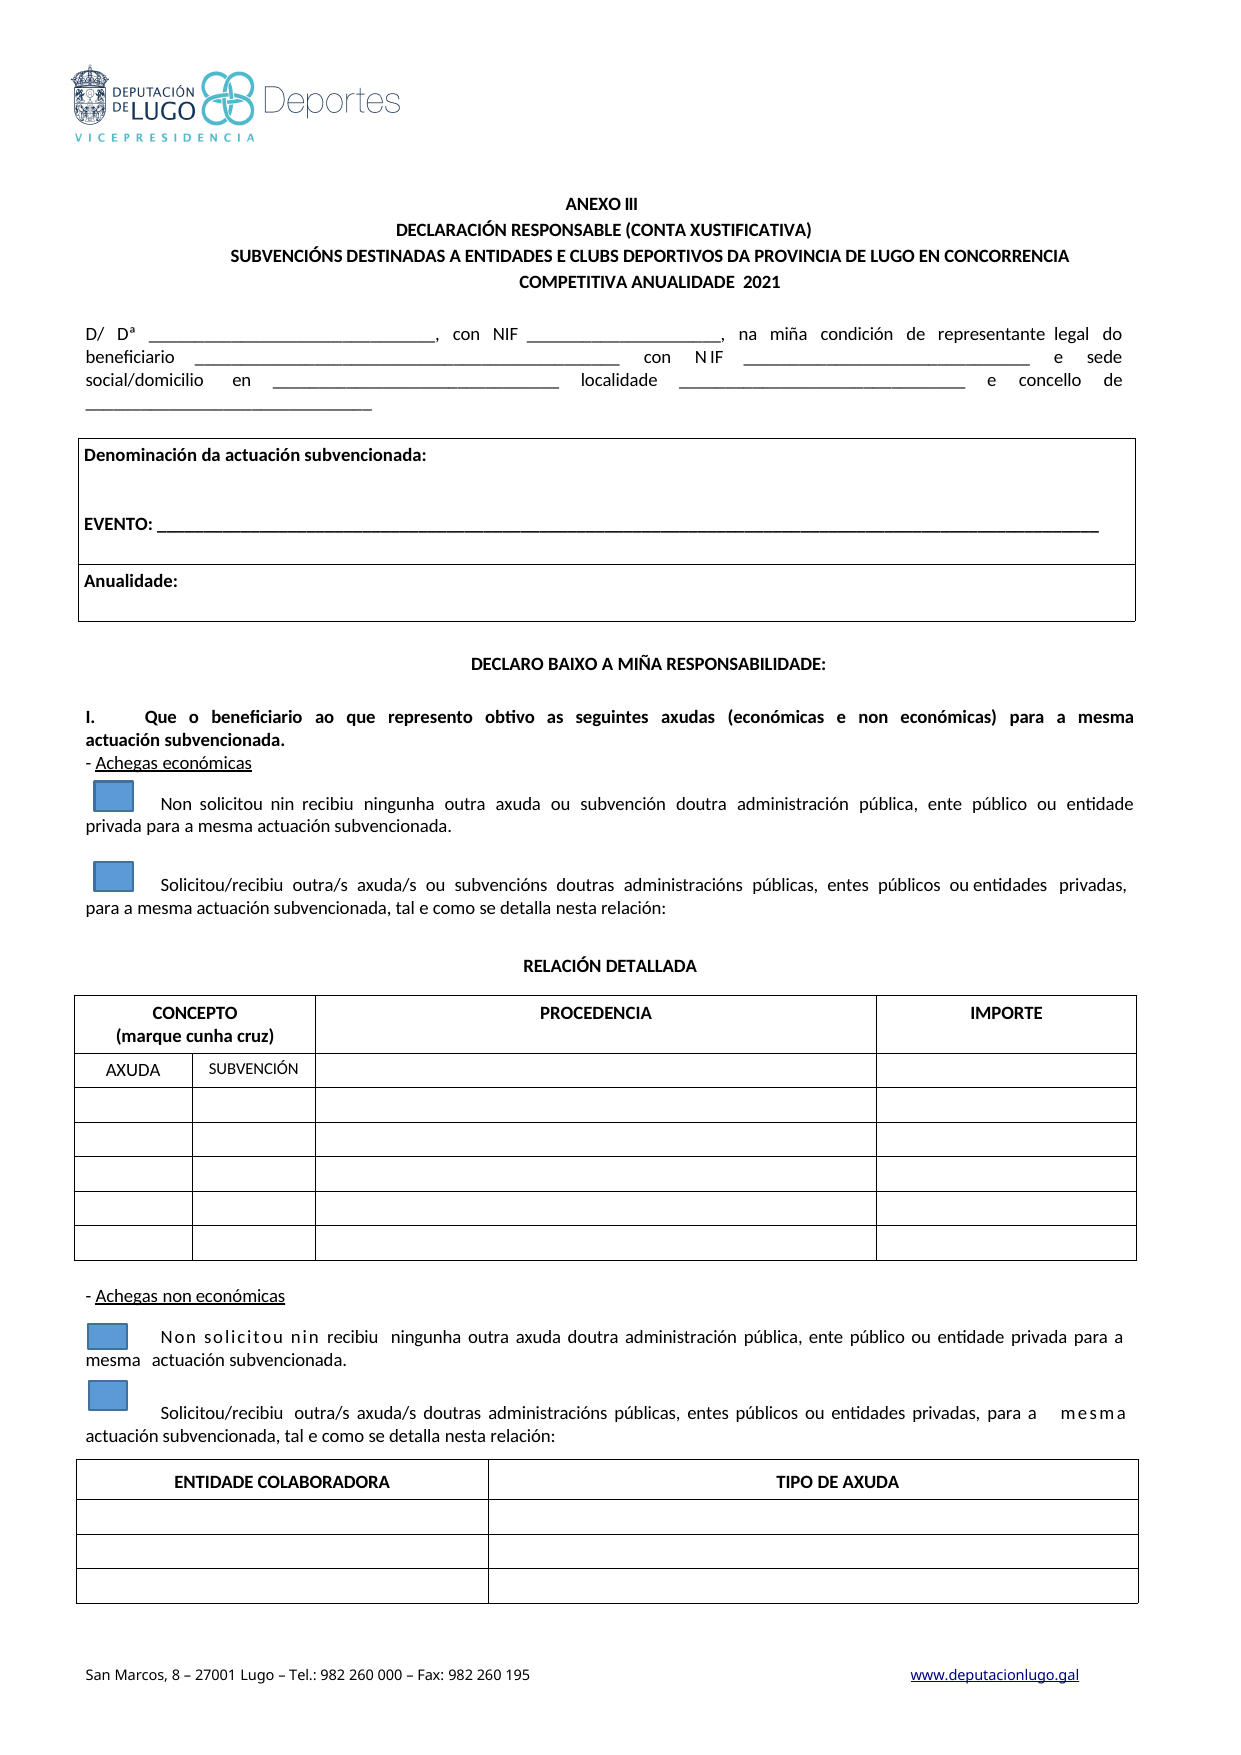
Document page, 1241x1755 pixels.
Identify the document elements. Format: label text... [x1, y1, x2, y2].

table_header TIPO DE AXUDA [489, 1460, 1138, 1499]
text ANEXO III [85, 192, 1122, 214]
table_cell [877, 1157, 1136, 1191]
table_cell [316, 1123, 876, 1156]
table_cell [75, 1157, 192, 1191]
text - Achegas non económicas [85, 1284, 1134, 1307]
subtitle Que o beneficiario ao que represento obtivo as seguintes axudas (económicas e non económicas) para a mesma actuación subvencionada. [85, 705, 1134, 751]
table_cell [75, 1123, 192, 1156]
text Solicitou/recibiu outra/s axuda/s doutras administracións públicas, entes públicos ou entidades privadas, para a mesma actuación subvencionada, tal e como se detalla nesta relación: [85, 1401, 1134, 1447]
table_cell [77, 1500, 488, 1534]
table_header ENTIDADE COLABORADORA [77, 1460, 488, 1499]
table_cell [877, 1088, 1136, 1122]
table_cell [75, 1192, 192, 1225]
table_header IMPORTE [877, 996, 1136, 1053]
table_cell AXUDA [75, 1054, 192, 1087]
table_cell [75, 1226, 192, 1259]
table_cell [877, 1054, 1136, 1087]
text Non solicitou nin recibiu ningunha outra axuda doutra administración pública, ente público ou entidade privada para a mesma actuación subvencionada. [85, 1325, 1134, 1371]
table_cell [193, 1226, 315, 1259]
text D/ Dª _______________________________, con NIF _____________________, na miña condición de representante legal do beneficiario ______________________________________________ con NIF _______________________________ e sede social/domicilio en _______________________________ localidade _______________________________ e concello de _______________________________ [85, 322, 1123, 413]
table_cell [75, 1088, 192, 1122]
table_cell [489, 1569, 1138, 1603]
table_cell [489, 1535, 1138, 1568]
text - Achegas económicas [85, 751, 1134, 774]
table_cell Anualidade: [79, 565, 1135, 621]
table_cell [316, 1192, 876, 1225]
table_cell [316, 1157, 876, 1191]
table_cell [316, 1054, 876, 1087]
text Solicitou/recibiu outra/s axuda/s ou subvencións doutras administracións públicas, entes públicos ou entidades privadas, para a mesma actuación subvencionada, tal e como se detalla nesta relación: [85, 873, 1134, 919]
table_cell [193, 1123, 315, 1156]
table_cell [316, 1088, 876, 1122]
table_cell [193, 1157, 315, 1191]
table_cell [877, 1123, 1136, 1156]
table_cell [877, 1226, 1136, 1259]
table_cell SUBVENCIÓN [193, 1054, 315, 1087]
picture [51, 51, 405, 151]
table_header CONCEPTO (marque cunha cruz) [75, 996, 315, 1053]
table_header PROCEDENCIA [316, 996, 876, 1053]
subtitle DECLARO BAIXO A MIÑA RESPONSABILIDADE: [471, 652, 1134, 674]
table_cell [193, 1192, 315, 1225]
table_cell [316, 1226, 876, 1259]
table_cell [77, 1535, 488, 1568]
text RELACIÓN DETALLADA [85, 954, 1134, 977]
table_header Denominación da actuación subvencionada: EVENTO: _____________________________________________________________________________________________________ [79, 439, 1135, 564]
text SUBVENCIÓNS DESTINADAS A ENTIDADES E CLUBS DEPORTIVOS DA PROVINCIA DE LUGO EN CONCORRENCIA COMPETITIVA ANUALIDADE 2021 [177, 244, 1122, 293]
text DECLARACIÓN RESPONSABLE (CONTA XUSTIFICATIVA) [85, 218, 1122, 241]
table_cell [489, 1500, 1138, 1534]
table_cell [877, 1192, 1136, 1225]
table_cell [77, 1569, 488, 1603]
table_cell [193, 1088, 315, 1122]
text Non solicitou nin recibiu ningunha outra axuda ou subvención doutra administración pública, ente público ou entidade privada para a mesma actuación subvencionada. [85, 792, 1134, 837]
